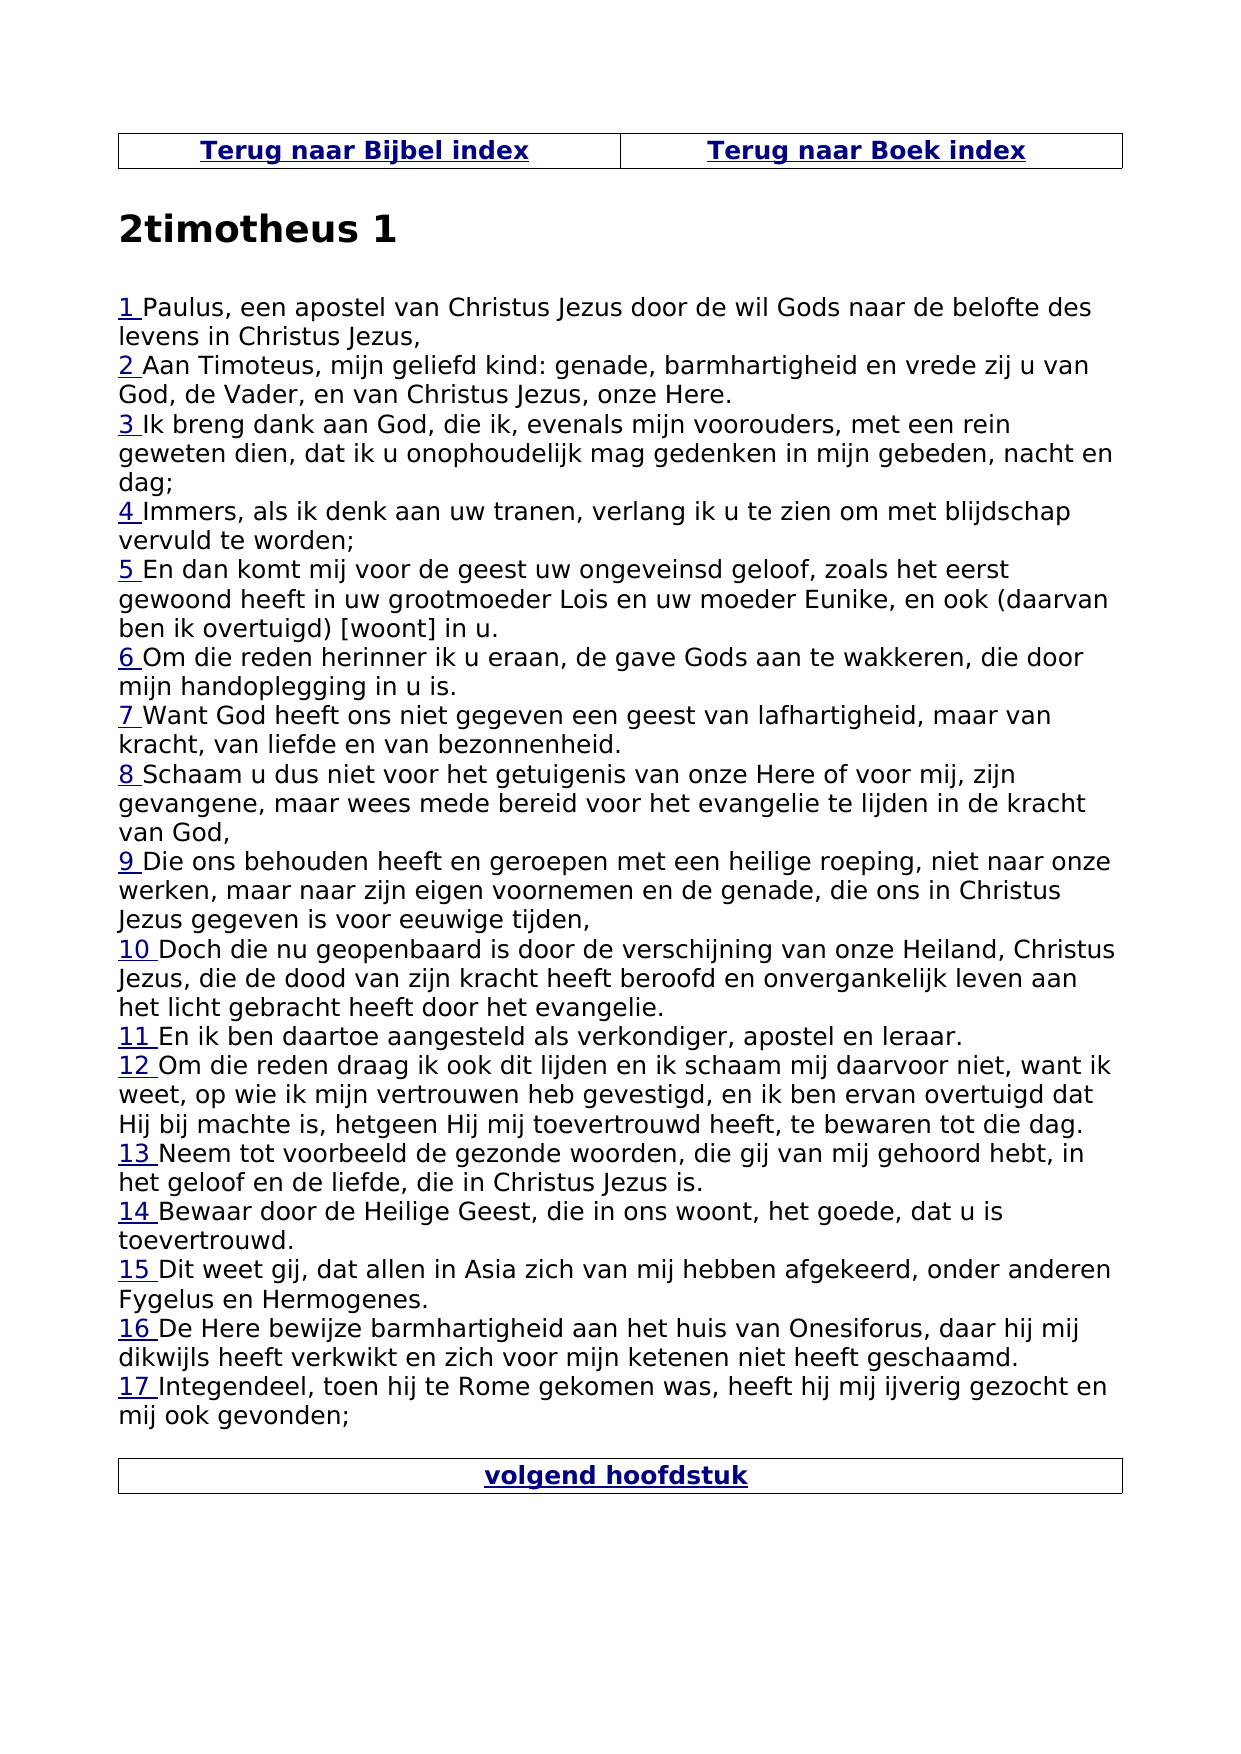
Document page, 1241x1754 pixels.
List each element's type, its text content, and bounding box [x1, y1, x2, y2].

subtitle 2timotheus 1 [118, 208, 1122, 252]
text 1 Paulus, een apostel van Christus Jezus door de wil Gods naar de belofte des levens in Christus Jezus, 2 Aan Timoteus, mijn geliefd kind: genade, barmhartigheid en vrede zij u van God, de Vader, en van Christus Jezus, onze Here. 3 Ik breng dank aan God, die ik, evenals mijn voorouders, met een rein geweten dien, dat ik u onophoudelijk mag gedenken in mijn gebeden, nacht en dag; 4 Immers, als ik denk aan uw tranen, verlang ik u te zien om met blijdschap vervuld te worden; 5 En dan komt mij voor de geest uw ongeveinsd geloof, zoals het eerst gewoond heeft in uw grootmoeder Lois en uw moeder Eunike, en ook (daarvan ben ik overtuigd) [woont] in u. 6 Om die reden herinner ik u eraan, de gave Gods aan te wakkeren, die door mijn handoplegging in u is. 7 Want God heeft ons niet gegeven een geest van lafhartigheid, maar van kracht, van liefde en van bezonnenheid. 8 Schaam u dus niet voor het getuigenis van onze Here of voor mij, zijn gevangene, maar wees mede bereid voor het evangelie te lijden in de kracht van God, 9 Die ons behouden heeft en geroepen met een heilige roeping, niet naar onze werken, maar naar zijn eigen voornemen en de genade, die ons in Christus Jezus gegeven is voor eeuwige tijden, 10 Doch die nu geopenbaard is door de verschijning van onze Heiland, Christus Jezus, die de dood van zijn kracht heeft beroofd en onvergankelijk leven aan het licht gebracht heeft door het evangelie. 11 En ik ben daartoe aangesteld als verkondiger, apostel en leraar. 12 Om die reden draag ik ook dit lijden en ik schaam mij daarvoor niet, want ik weet, op wie ik mijn vertrouwen heb gevestigd, en ik ben ervan overtuigd dat Hij bij machte is, hetgeen Hij mij toevertrouwd heeft, te bewaren tot die dag. 13 Neem tot voorbeeld de gezonde woorden, die gij van mij gehoord hebt, in het geloof en de liefde, die in Christus Jezus is. 14 Bewaar door de Heilige Geest, die in ons woont, het goede, dat u is toevertrouwd. 15 Dit weet gij, dat allen in Asia zich van mij hebben afgekeerd, onder anderen Fygelus en Hermogenes. 16 De Here bewijze barmhartigheid aan het huis van Onesiforus, daar hij mij dikwijls heeft verkwikt en zich voor mijn ketenen niet heeft geschaamd. 17 Integendeel, toen hij te Rome gekomen was, heeft hij mij ijverig gezocht en mij ook gevonden; [118, 264, 1122, 1431]
table_header Terug naar Bijbel index [119, 134, 620, 168]
table_header volgend hoofdstuk [119, 1459, 1122, 1493]
table_header Terug naar Boek index [621, 134, 1122, 168]
